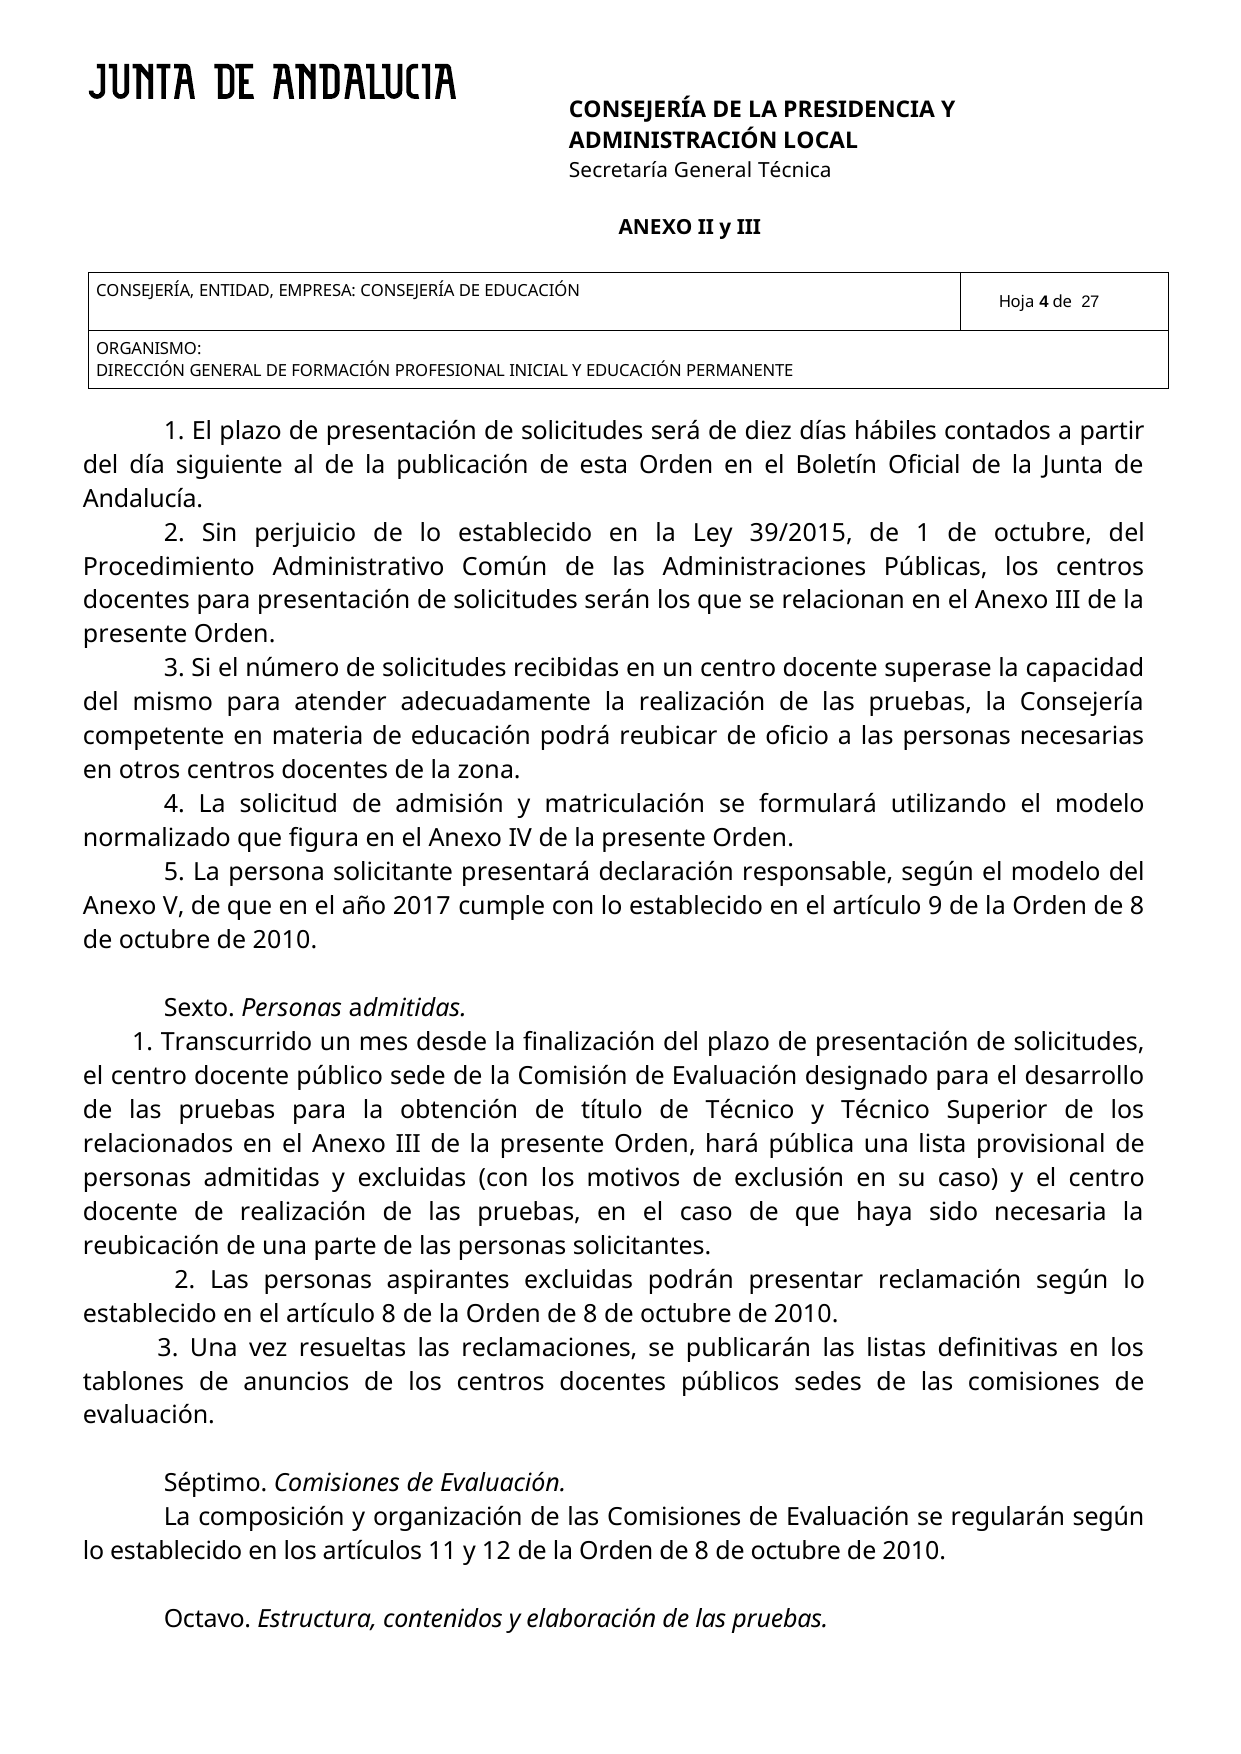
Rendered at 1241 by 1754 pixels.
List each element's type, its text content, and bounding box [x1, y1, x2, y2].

text 2. Las personas aspirantes excluidas podrán presentar reclamación según lo establecido en el artículo 8 de la Orden de 8 de octubre de 2010. [88, 1262, 1152, 1329]
text Séptimo. Comisiones de Evaluación. [88, 1465, 1152, 1499]
text 3. Si el número de solicitudes recibidas en un centro docente superase la capacidad del mismo para atender adecuadamente la realización de las pruebas, la Consejería competente en materia de educación podrá reubicar de oficio a las personas necesarias en otros centros docentes de la zona. [88, 650, 1152, 786]
text 5. La persona solicitante presentará declaración responsable, según el modelo del Anexo V, de que en el año 2017 cumple con lo establecido en el artículo 9 de la Orden de 8 de octubre de 2010. [88, 854, 1152, 956]
text 1. Transcurrido un mes desde la finalización del plazo de presentación de solicitudes, el centro docente público sede de la Comisión de Evaluación designado para el desarrollo de las pruebas para la obtención de título de Técnico y Técnico Superior de los relacionados en el Anexo III de la presente Orden, hará pública una lista provisional de personas admitidas y excluidas (con los motivos de exclusión en su caso) y el centro docente de realización de las pruebas, en el caso de que haya sido necesaria la reubicación de una parte de las personas solicitantes. [88, 1024, 1152, 1262]
text La composición y organización de las Comisiones de Evaluación se regularán según lo establecido en los artículos 11 y 12 de la Orden de 8 de octubre de 2010. [88, 1499, 1152, 1567]
text 1. El plazo de presentación de solicitudes será de diez días hábiles contados a partir del día siguiente al de la publicación de esta Orden en el Boletín Oficial de la Junta de Andalucía. [88, 413, 1152, 514]
text Octavo. Estructura, contenidos y elaboración de las pruebas. [88, 1601, 1152, 1635]
text 4. La solicitud de admisión y matriculación se formulará utilizando el modelo normalizado que figura en el Anexo IV de la presente Orden. [88, 786, 1152, 854]
text 3. Una vez resueltas las reclamaciones, se publicarán las listas definitivas en los tablones de anuncios de los centros docentes públicos sedes de las comisiones de evaluación. [88, 1329, 1152, 1431]
text 2. Sin perjuicio de lo establecido en la Ley 39/2015, de 1 de octubre, del Procedimiento Administrativo Común de las Administraciones Públicas, los centros docentes para presentación de solicitudes serán los que se relacionan en el Anexo III de la presente Orden. [88, 514, 1152, 650]
text Sexto. Personas admitidas. [88, 990, 1152, 1024]
